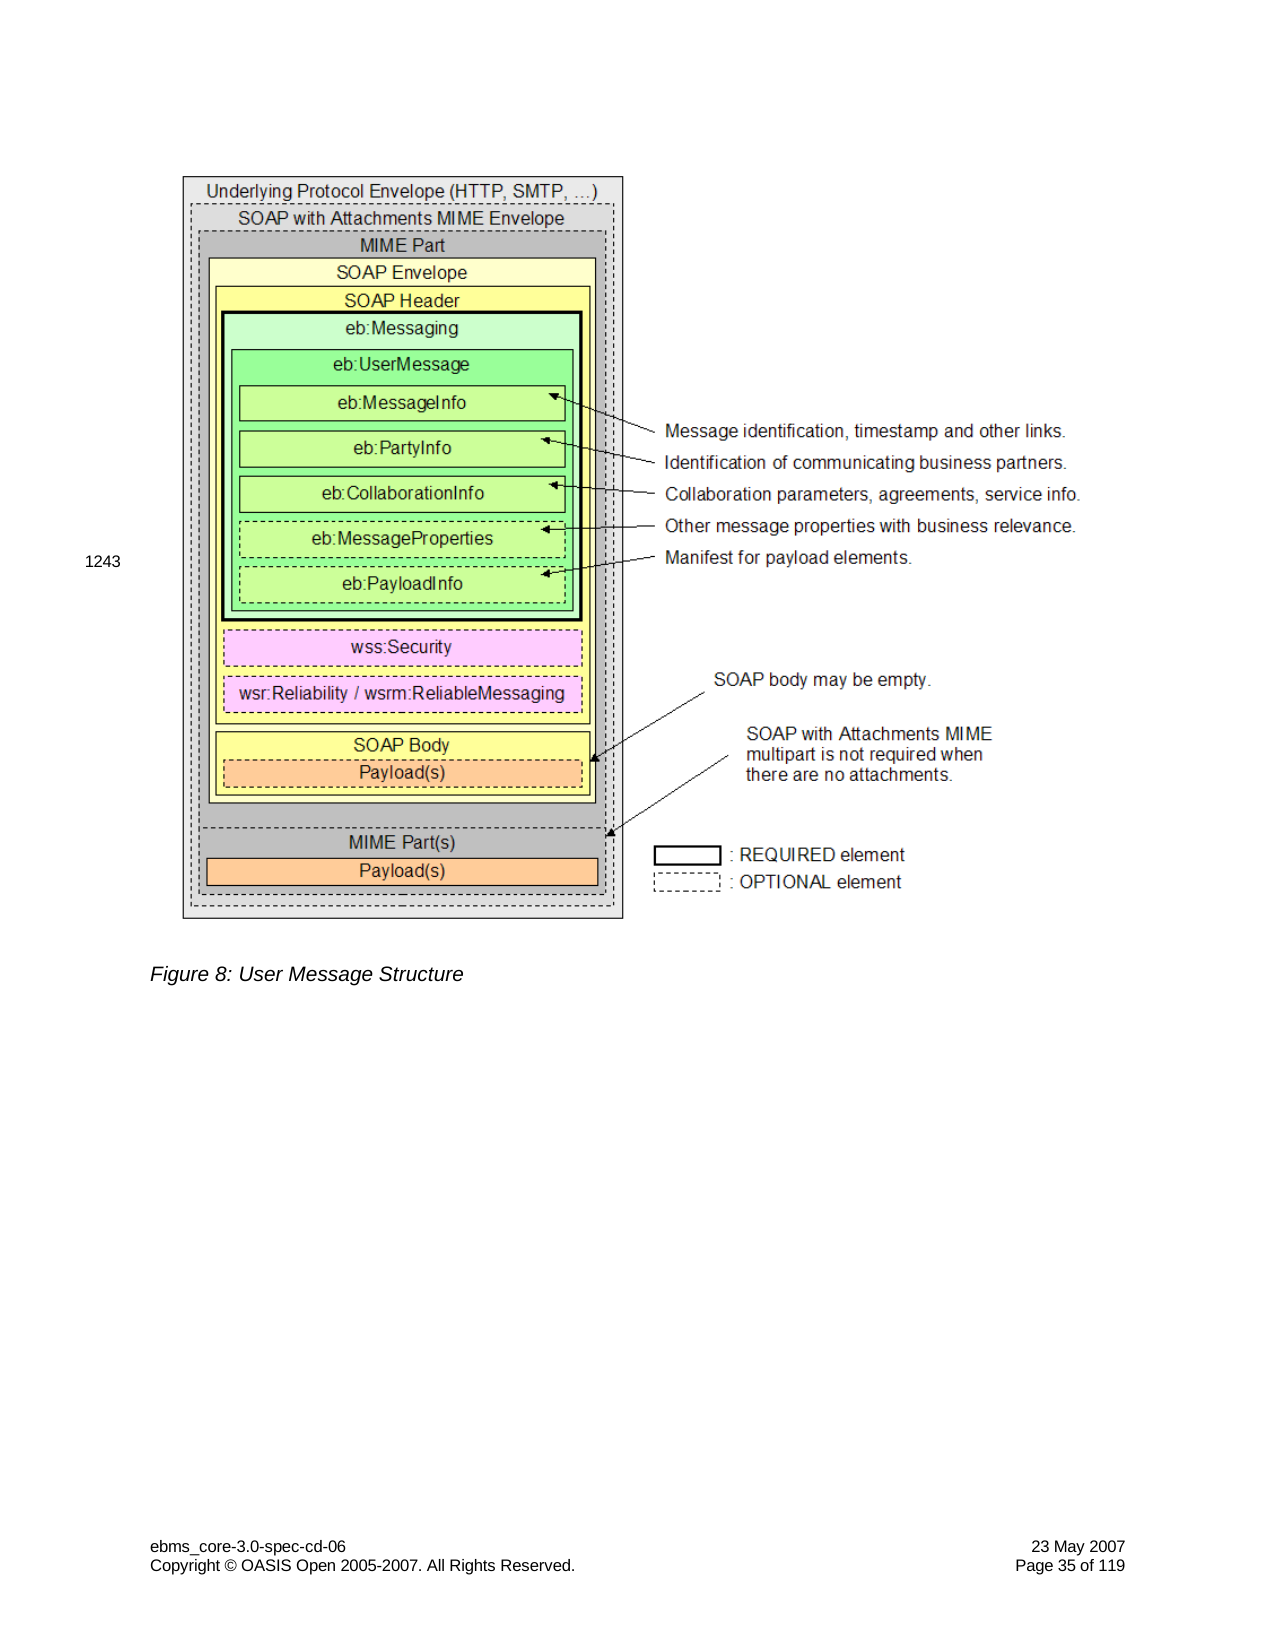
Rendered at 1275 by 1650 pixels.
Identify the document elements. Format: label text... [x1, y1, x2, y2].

subtitle Figure 8: User Message Structure [150, 963, 1125, 986]
picture [150, 150, 1125, 963]
